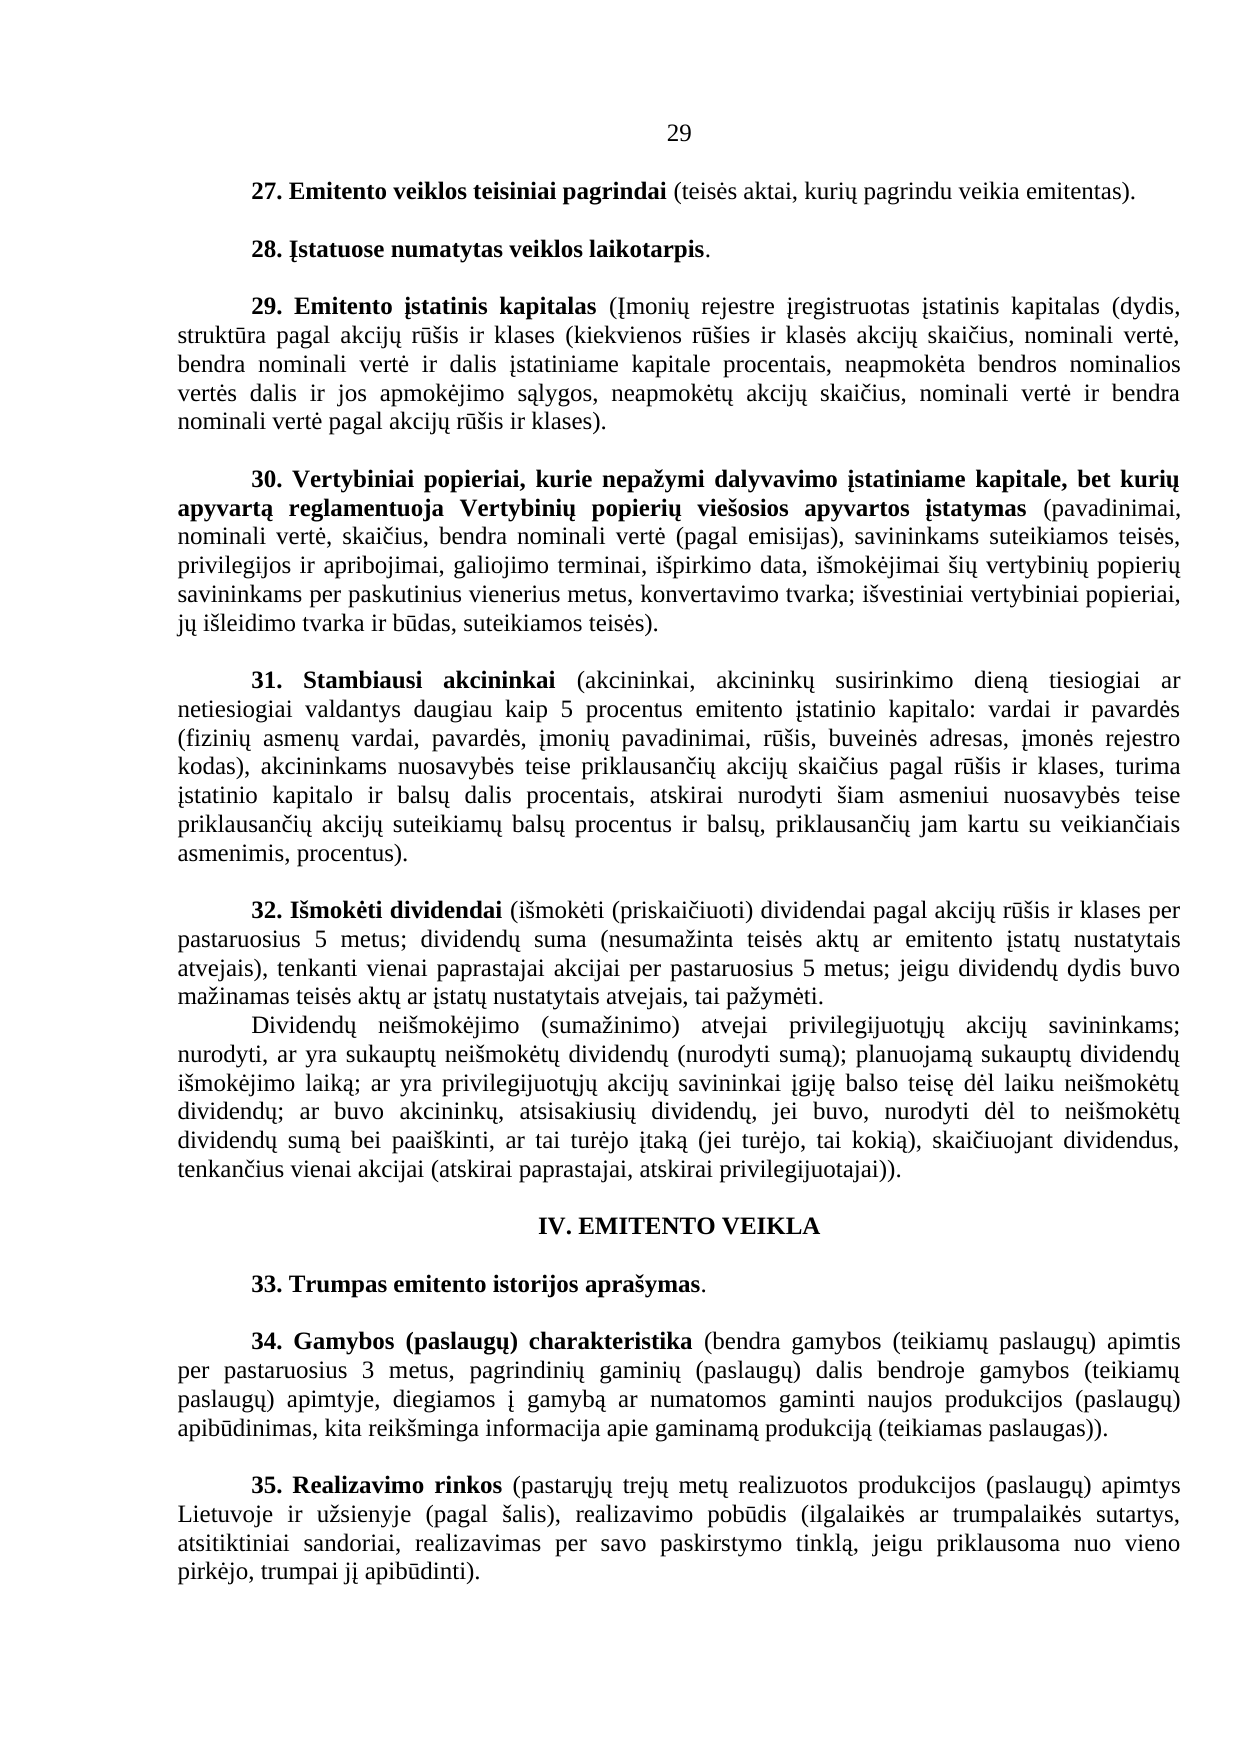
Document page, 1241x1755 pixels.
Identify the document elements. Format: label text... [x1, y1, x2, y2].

text Dividendų neišmokėjimo (sumažinimo) atvejai privilegijuotųjų akcijų savininkams; nurodyti, ar yra sukauptų neišmokėtų dividendų (nurodyti sumą); planuojamą sukauptų dividendų išmokėjimo laiką; ar yra privilegijuotųjų akcijų savininkai įgiję balso teisę dėl laiku neišmokėtų dividendų; ar buvo akcininkų, atsisakiusių dividendų, jei buvo, nurodyti dėl to neišmokėtų dividendų sumą bei paaiškinti, ar tai turėjo įtaką (jei turėjo, tai kokią), skaičiuojant dividendus, tenkančius vienai akcijai (atskirai paprastajai, atskirai privilegijuotajai)). [177, 1010, 1181, 1183]
text 32. Išmokėti dividendai (išmokėti (priskaičiuoti) dividendai pagal akcijų rūšis ir klases per pastaruosius 5 metus; dividendų suma (nesumažinta teisės aktų ar emitento įstatų nustatytais atvejais), tenkanti vienai paprastajai akcijai per pastaruosius 5 metus; jeigu dividendų dydis buvo mažinamas teisės aktų ar įstatų nustatytais atvejais, tai pažymėti. [177, 895, 1181, 1010]
text 29. Emitento įstatinis kapitalas (Įmonių rejestre įregistruotas įstatinis kapitalas (dydis, struktūra pagal akcijų rūšis ir klases (kiekvienos rūšies ir klasės akcijų skaičius, nominali vertė, bendra nominali vertė ir dalis įstatiniame kapitale procentais, neapmokėta bendros nominalios vertės dalis ir jos apmokėjimo sąlygos, neapmokėtų akcijų skaičius, nominali vertė ir bendra nominali vertė pagal akcijų rūšis ir klases). [177, 291, 1181, 435]
text 35. Realizavimo rinkos (pastarųjų trejų metų realizuotos produkcijos (paslaugų) apimtys Lietuvoje ir užsienyje (pagal šalis), realizavimo pobūdis (ilgalaikės ar trumpalaikės sutartys, atsitiktiniai sandoriai, realizavimas per savo paskirstymo tinklą, jeigu priklausoma nuo vieno pirkėjo, trumpai jį apibūdinti). [177, 1470, 1181, 1585]
text IV. EMITENTO VEIKLA [177, 1211, 1181, 1240]
text 31. Stambiausi akcininkai (akcininkai, akcininkų susirinkimo dieną tiesiogiai ar netiesiogiai valdantys daugiau kaip 5 procentus emitento įstatinio kapitalo: vardai ir pavardės (fizinių asmenų vardai, pavardės, įmonių pavadinimai, rūšis, buveinės adresas, įmonės rejestro kodas), akcininkams nuosavybės teise priklausančių akcijų skaičius pagal rūšis ir klases, turima įstatinio kapitalo ir balsų dalis procentais, atskirai nurodyti šiam asmeniui nuosavybės teise priklausančių akcijų suteikiamų balsų procentus ir balsų, priklausančių jam kartu su veikiančiais asmenimis, procentus). [177, 665, 1181, 866]
text 27. Emitento veiklos teisiniai pagrindai (teisės aktai, kurių pagrindu veikia emitentas). [177, 176, 1181, 205]
text 28. Įstatuose numatytas veiklos laikotarpis. [177, 234, 1181, 263]
text 34. Gamybos (paslaugų) charakteristika (bendra gamybos (teikiamų paslaugų) apimtis per pastaruosius 3 metus, pagrindinių gaminių (paslaugų) dalis bendroje gamybos (teikiamų paslaugų) apimtyje, diegiamos į gamybą ar numatomos gaminti naujos produkcijos (paslaugų) apibūdinimas, kita reikšminga informacija apie gaminamą produkciją (teikiamas paslaugas)). [177, 1326, 1181, 1441]
text 33. Trumpas emitento istorijos aprašymas. [177, 1269, 1181, 1298]
text 30. Vertybiniai popieriai, kurie nepažymi dalyvavimo įstatiniame kapitale, bet kurių apyvartą reglamentuoja Vertybinių popierių viešosios apyvartos įstatymas (pavadinimai, nominali vertė, skaičius, bendra nominali vertė (pagal emisijas), savininkams suteikiamos teisės, privilegijos ir apribojimai, galiojimo terminai, išpirkimo data, išmokėjimai šių vertybinių popierių savininkams per paskutinius vienerius metus, konvertavimo tvarka; išvestiniai vertybiniai popieriai, jų išleidimo tvarka ir būdas, suteikiamos teisės). [177, 464, 1181, 636]
